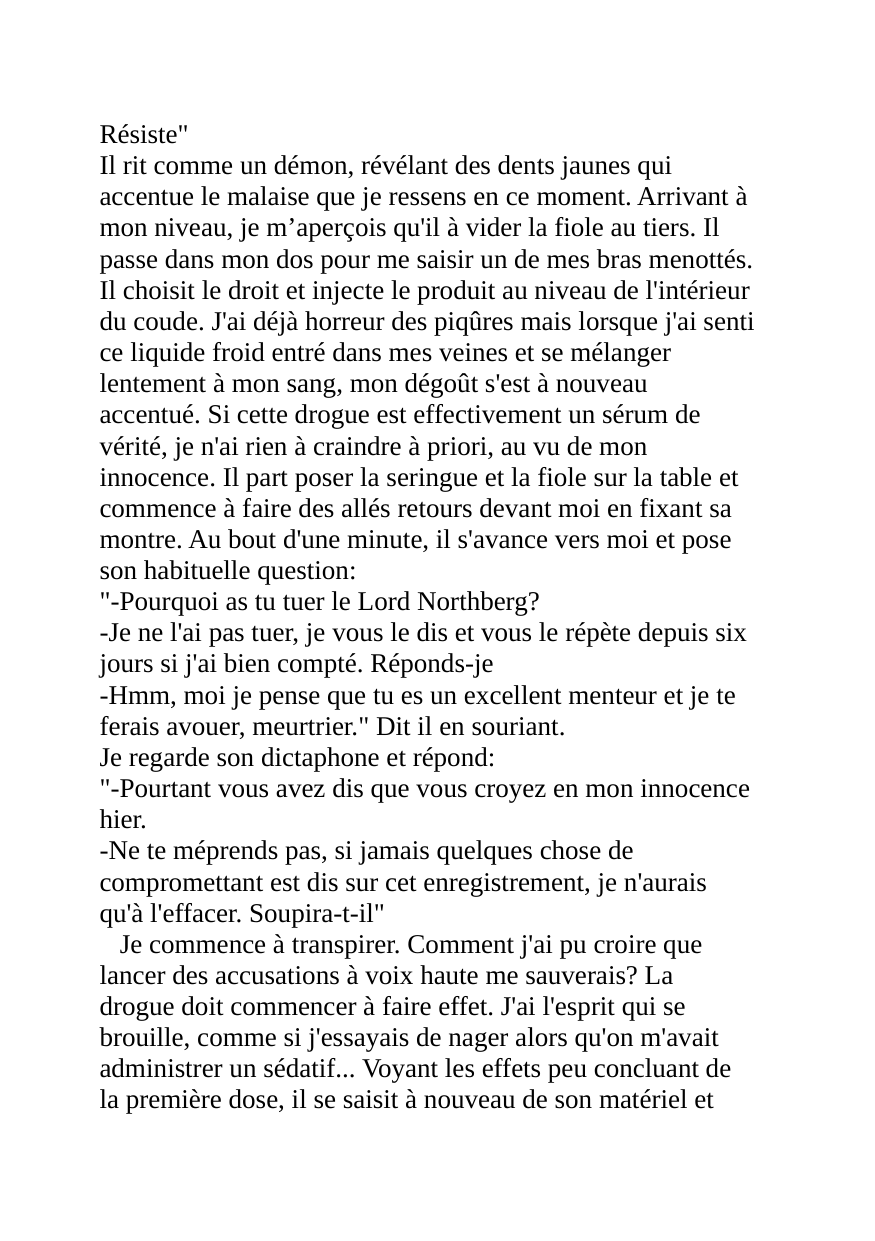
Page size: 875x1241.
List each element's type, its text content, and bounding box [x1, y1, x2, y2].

text -Hmm, moi je pense que tu es un excellent menteur et je te ferais avouer, meurtrier." Dit il en souriant. [99, 679, 755, 741]
text Il rit comme un démon, révélant des dents jaunes qui accentue le malaise que je ressens en ce moment. Arrivant à mon niveau, je m’aperçois qu'il à vider la fiole au tiers. Il passe dans mon dos pour me saisir un de mes bras menottés. Il choisit le droit et injecte le produit au niveau de l'intérieur du coude. J'ai déjà horreur des piqûres mais lorsque j'ai senti ce liquide froid entré dans mes veines et se mélanger lentement à mon sang, mon dégoût s'est à nouveau accentué. Si cette drogue est effectivement un sérum de vérité, je n'ai rien à craindre à priori, au vu de mon innocence. Il part poser la seringue et la fiole sur la table et commence à faire des allés retours devant moi en fixant sa montre. Au bout d'une minute, il s'avance vers moi et pose son habituelle question: [99, 149, 755, 585]
text -Je ne l'ai pas tuer, je vous le dis et vous le répète depuis six jours si j'ai bien compté. Réponds-je [99, 616, 755, 679]
text -Ne te méprends pas, si jamais quelques chose de compromettant est dis sur cet enregistrement, je n'aurais qu'à l'effacer. Soupira-t-il" [99, 834, 755, 928]
text "-Pourquoi as tu tuer le Lord Northberg? [99, 585, 755, 616]
text "-Pourtant vous avez dis que vous croyez en mon innocence hier. [99, 772, 755, 834]
text Résiste" [99, 118, 755, 149]
text Je regarde son dictaphone et répond: [99, 741, 755, 772]
text Je commence à transpirer. Comment j'ai pu croire que lancer des accusations à voix haute me sauverais? La drogue doit commencer à faire effet. J'ai l'esprit qui se brouille, comme si j'essayais de nager alors qu'on m'avait administrer un sédatif... Voyant les effets peu concluant de la première dose, il se saisit à nouveau de son matériel et [99, 928, 755, 1115]
